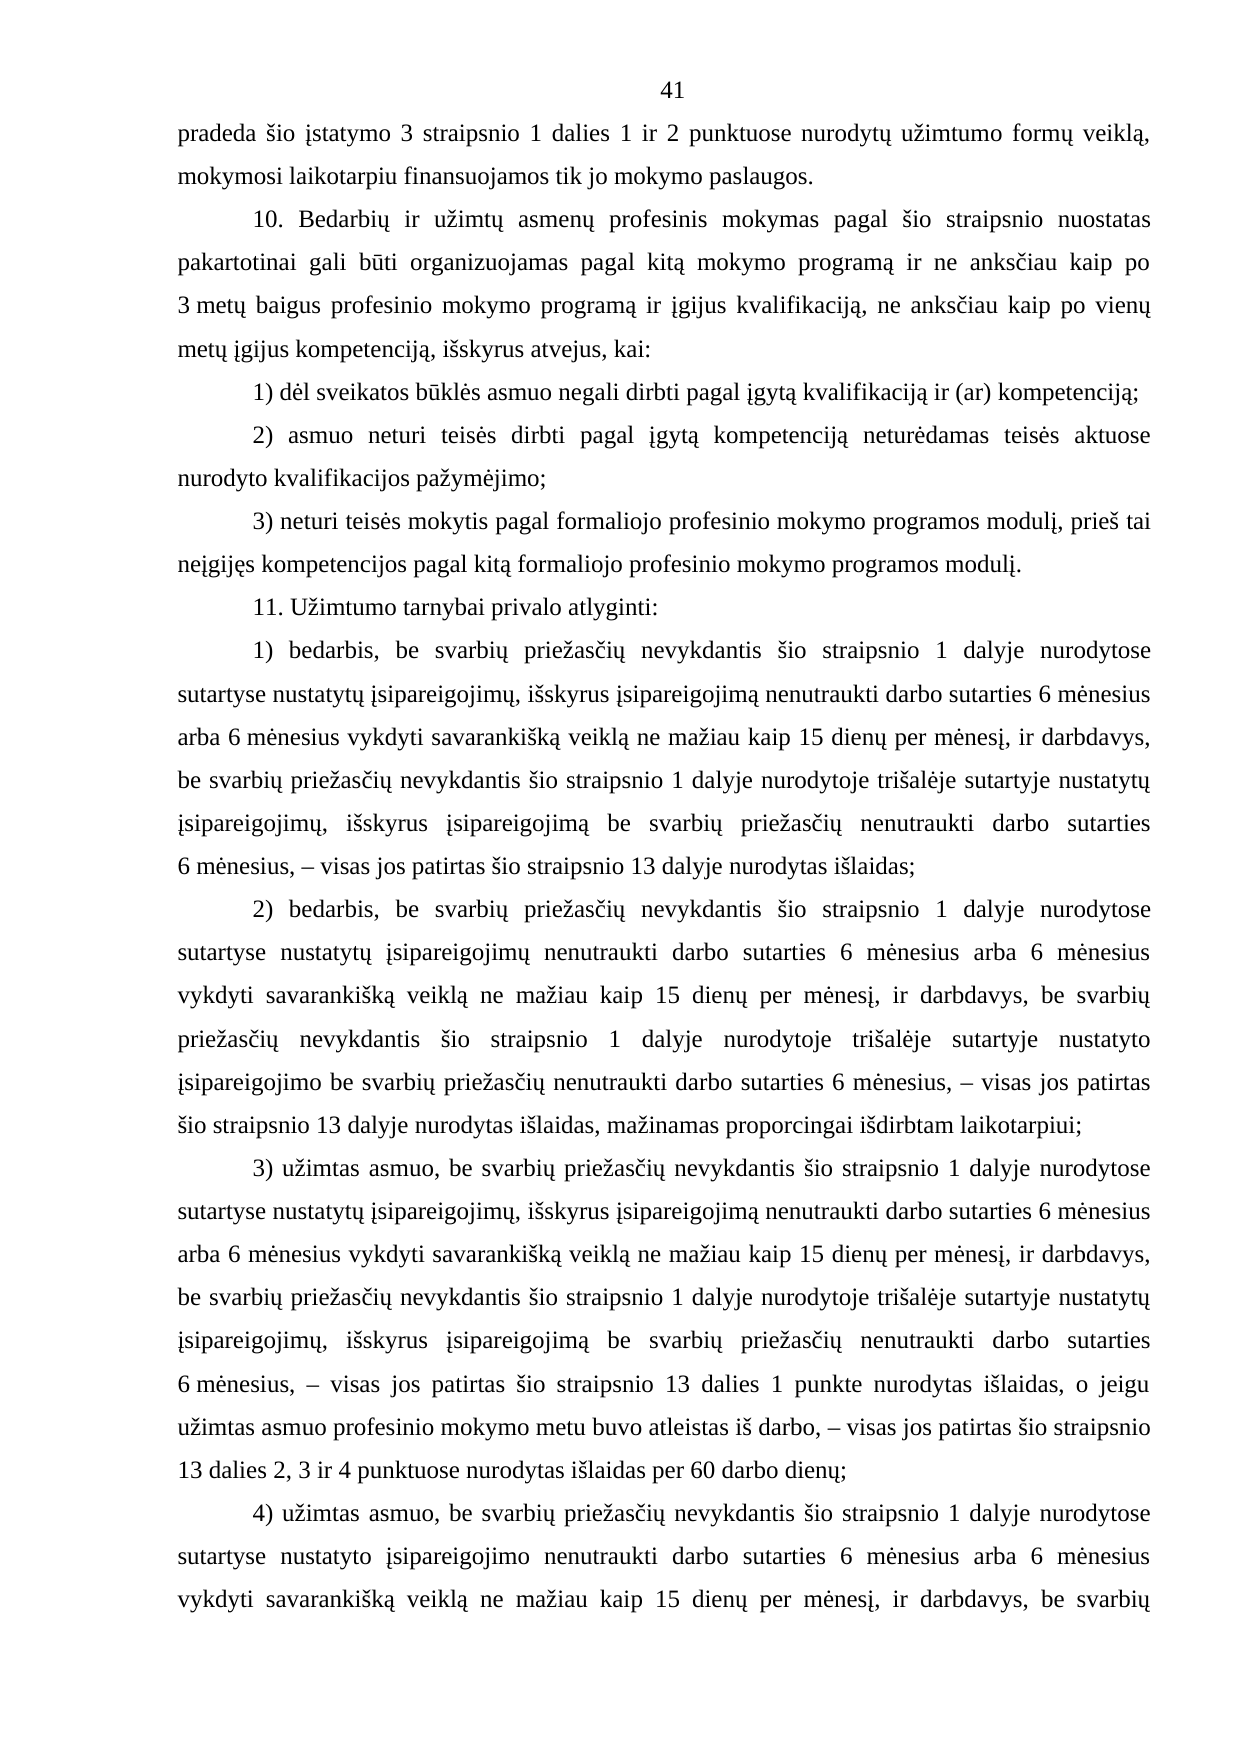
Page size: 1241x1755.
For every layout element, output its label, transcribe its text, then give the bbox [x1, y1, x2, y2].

text 3) neturi teisės mokytis pagal formaliojo profesinio mokymo programos modulį, prieš tai neįgijęs kompetencijos pagal kitą formaliojo profesinio mokymo programos modulį. [177, 506, 1152, 578]
text 10. Bedarbių ir užimtų asmenų profesinis mokymas pagal šio straipsnio nuostatas pakartotinai gali būti organizuojamas pagal kitą mokymo programą ir ne anksčiau kaip po 3 metų baigus profesinio mokymo programą ir įgijus kvalifikaciją, ne anksčiau kaip po vienų metų įgijus kompetenciją, išskyrus atvejus, kai: [177, 204, 1152, 362]
text 1) dėl sveikatos būklės asmuo negali dirbti pagal įgytą kvalifikaciją ir (ar) kompetenciją; [177, 377, 1152, 406]
text 3) užimtas asmuo, be svarbių priežasčių nevykdantis šio straipsnio 1 dalyje nurodytose sutartyse nustatytų įsipareigojimų, išskyrus įsipareigojimą nenutraukti darbo sutarties 6 mėnesius arba 6 mėnesius vykdyti savarankišką veiklą ne mažiau kaip 15 dienų per mėnesį, ir darbdavys, be svarbių priežasčių nevykdantis šio straipsnio 1 dalyje nurodytoje trišalėje sutartyje nustatytų įsipareigojimų, išskyrus įsipareigojimą be svarbių priežasčių nenutraukti darbo sutarties 6 mėnesius, – visas jos patirtas šio straipsnio 13 dalies 1 punkte nurodytas išlaidas, o jeigu užimtas asmuo profesinio mokymo metu buvo atleistas iš darbo, – visas jos patirtas šio straipsnio 13 dalies 2, 3 ir 4 punktuose nurodytas išlaidas per 60 darbo dienų; [177, 1153, 1152, 1484]
text 2) bedarbis, be svarbių priežasčių nevykdantis šio straipsnio 1 dalyje nurodytose sutartyse nustatytų įsipareigojimų nenutraukti darbo sutarties 6 mėnesius arba 6 mėnesius vykdyti savarankišką veiklą ne mažiau kaip 15 dienų per mėnesį, ir darbdavys, be svarbių priežasčių nevykdantis šio straipsnio 1 dalyje nurodytoje trišalėje sutartyje nustatyto įsipareigojimo be svarbių priežasčių nenutraukti darbo sutarties 6 mėnesius, – visas jos patirtas šio straipsnio 13 dalyje nurodytas išlaidas, mažinamas proporcingai išdirbtam laikotarpiui; [177, 894, 1152, 1139]
text 11. Užimtumo tarnybai privalo atlyginti: [177, 592, 1152, 621]
text pradeda šio įstatymo 3 straipsnio 1 dalies 1 ir 2 punktuose nurodytų užimtumo formų veiklą, mokymosi laikotarpiu finansuojamos tik jo mokymo paslaugos. [177, 118, 1152, 190]
text 4) užimtas asmuo, be svarbių priežasčių nevykdantis šio straipsnio 1 dalyje nurodytose sutartyse nustatyto įsipareigojimo nenutraukti darbo sutarties 6 mėnesius arba 6 mėnesius vykdyti savarankišką veiklą ne mažiau kaip 15 dienų per mėnesį, ir darbdavys, be svarbių [177, 1498, 1152, 1613]
text 2) asmuo neturi teisės dirbti pagal įgytą kompetenciją neturėdamas teisės aktuose nurodyto kvalifikacijos pažymėjimo; [177, 420, 1152, 492]
text 1) bedarbis, be svarbių priežasčių nevykdantis šio straipsnio 1 dalyje nurodytose sutartyse nustatytų įsipareigojimų, išskyrus įsipareigojimą nenutraukti darbo sutarties 6 mėnesius arba 6 mėnesius vykdyti savarankišką veiklą ne mažiau kaip 15 dienų per mėnesį, ir darbdavys, be svarbių priežasčių nevykdantis šio straipsnio 1 dalyje nurodytoje trišalėje sutartyje nustatytų įsipareigojimų, išskyrus įsipareigojimą be svarbių priežasčių nenutraukti darbo sutarties 6 mėnesius, – visas jos patirtas šio straipsnio 13 dalyje nurodytas išlaidas; [177, 636, 1152, 880]
